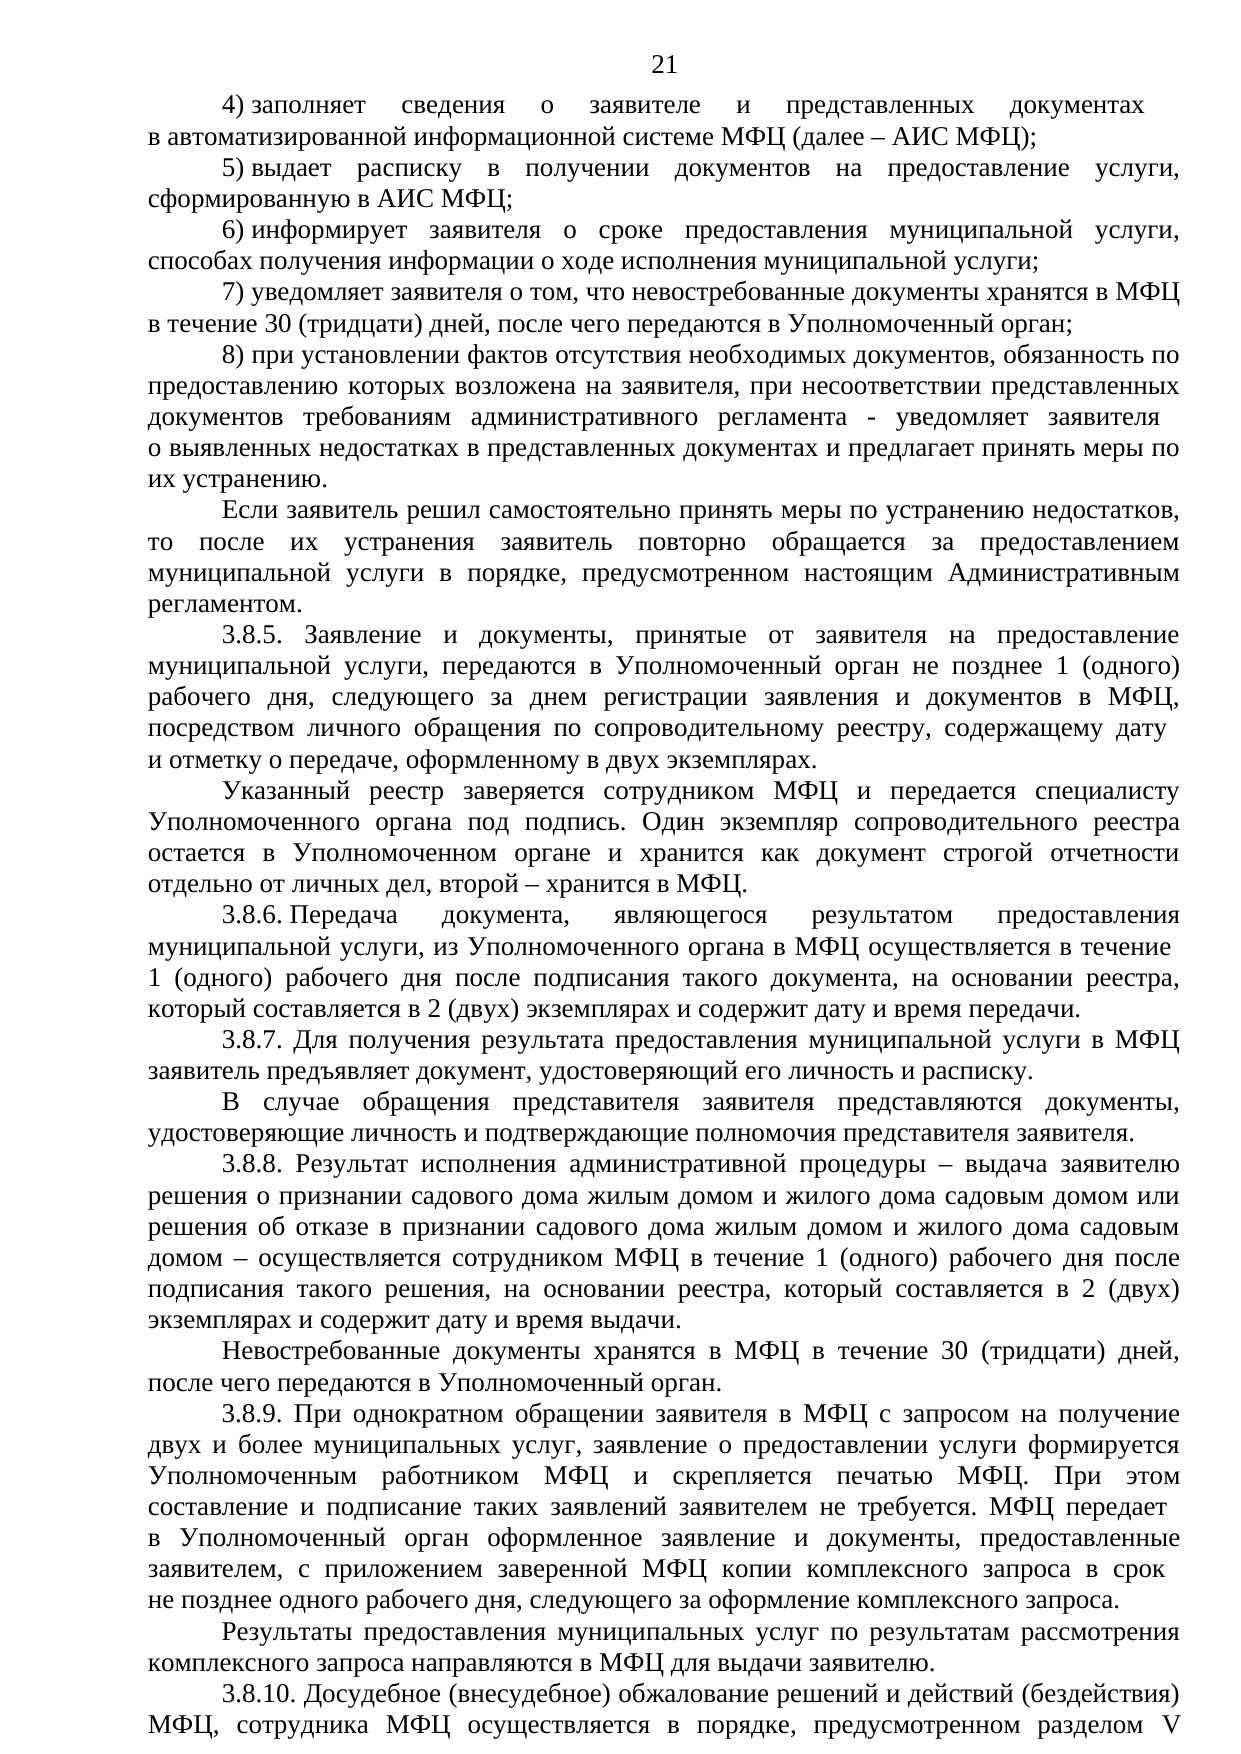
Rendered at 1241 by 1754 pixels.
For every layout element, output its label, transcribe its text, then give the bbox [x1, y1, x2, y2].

text 3.8.9. При однократном обращении заявителя в МФЦ с запросом на получение двух и более муниципальных услуг, заявление о предоставлении услуги формируется Уполномоченным работником МФЦ и скрепляется печатью МФЦ. При этом составление и подписание таких заявлений заявителем не требуется. МФЦ передает в Уполномоченный орган оформленное заявление и документы, предоставленные заявителем, с приложением заверенной МФЦ копии комплексного запроса в срок не позднее одного рабочего дня, следующего за оформление комплексного запроса. [148, 1397, 1181, 1615]
text 3.8.6. Передача документа, являющегося результатом предоставления муниципальной услуги, из Уполномоченного органа в МФЦ осуществляется в течение 1 (одного) рабочего дня после подписания такого документа, на основании реестра, который составляется в 2 (двух) экземплярах и содержит дату и время передачи. [148, 898, 1181, 1023]
text Указанный реестр заверяется сотрудником МФЦ и передается специалисту Уполномоченного органа под подпись. Один экземпляр сопроводительного реестра остается в Уполномоченном органе и хранится как документ строгой отчетности отдельно от личных дел, второй – хранится в МФЦ. [148, 774, 1181, 898]
text 8) при установлении фактов отсутствия необходимых документов, обязанность по предоставлению которых возложена на заявителя, при несоответствии представленных документов требованиям административного регламента - уведомляет заявителя о выявленных недостатках в представленных документах и предлагает принять меры по их устранению. [148, 338, 1181, 493]
text В случае обращения представителя заявителя представляются документы, удостоверяющие личность и подтверждающие полномочия представителя заявителя. [148, 1085, 1181, 1148]
text 7) уведомляет заявителя о том, что невостребованные документы хранятся в МФЦ в течение 30 (тридцати) дней, после чего передаются в Уполномоченный орган; [148, 276, 1181, 338]
text Невостребованные документы хранятся в МФЦ в течение 30 (тридцати) дней, после чего передаются в Уполномоченный орган. [148, 1334, 1181, 1397]
text 3.8.7. Для получения результата предоставления муниципальной услуги в МФЦ заявитель предъявляет документ, удостоверяющий его личность и расписку. [148, 1023, 1181, 1085]
text 3.8.8. Результат исполнения административной процедуры – выдача заявителю решения о признании садового дома жилым домом и жилого дома садовым домом или решения об отказе в признании садового дома жилым домом и жилого дома садовым домом – осуществляется сотрудником МФЦ в течение 1 (одного) рабочего дня после подписания такого решения, на основании реестра, который составляется в 2 (двух) экземплярах и содержит дату и время выдачи. [148, 1148, 1181, 1334]
text Результаты предоставления муниципальных услуг по результатам рассмотрения комплексного запроса направляются в МФЦ для выдачи заявителю. [148, 1615, 1181, 1677]
text 4) заполняет сведения о заявителе и представленных документах в автоматизированной информационной системе МФЦ (далее – АИС МФЦ); [148, 89, 1181, 151]
text 5) выдает расписку в получении документов на предоставление услуги, сформированную в АИС МФЦ; [148, 151, 1181, 213]
text 6) информирует заявителя о сроке предоставления муниципальной услуги, способах получения информации о ходе исполнения муниципальной услуги; [148, 213, 1181, 276]
text Если заявитель решил самостоятельно принять меры по устранению недостатков, то после их устранения заявитель повторно обращается за предоставлением муниципальной услуги в порядке, предусмотренном настоящим Административным регламентом. [148, 493, 1181, 618]
text 3.8.5. Заявление и документы, принятые от заявителя на предоставление муниципальной услуги, передаются в Уполномоченный орган не позднее 1 (одного) рабочего дня, следующего за днем регистрации заявления и документов в МФЦ, посредством личного обращения по сопроводительному реестру, содержащему дату и отметку о передаче, оформленному в двух экземплярах. [148, 618, 1181, 774]
text 3.8.10. Досудебное (внесудебное) обжалование решений и действий (бездействия) МФЦ, сотрудника МФЦ осуществляется в порядке, предусмотренном разделом V [148, 1677, 1181, 1739]
